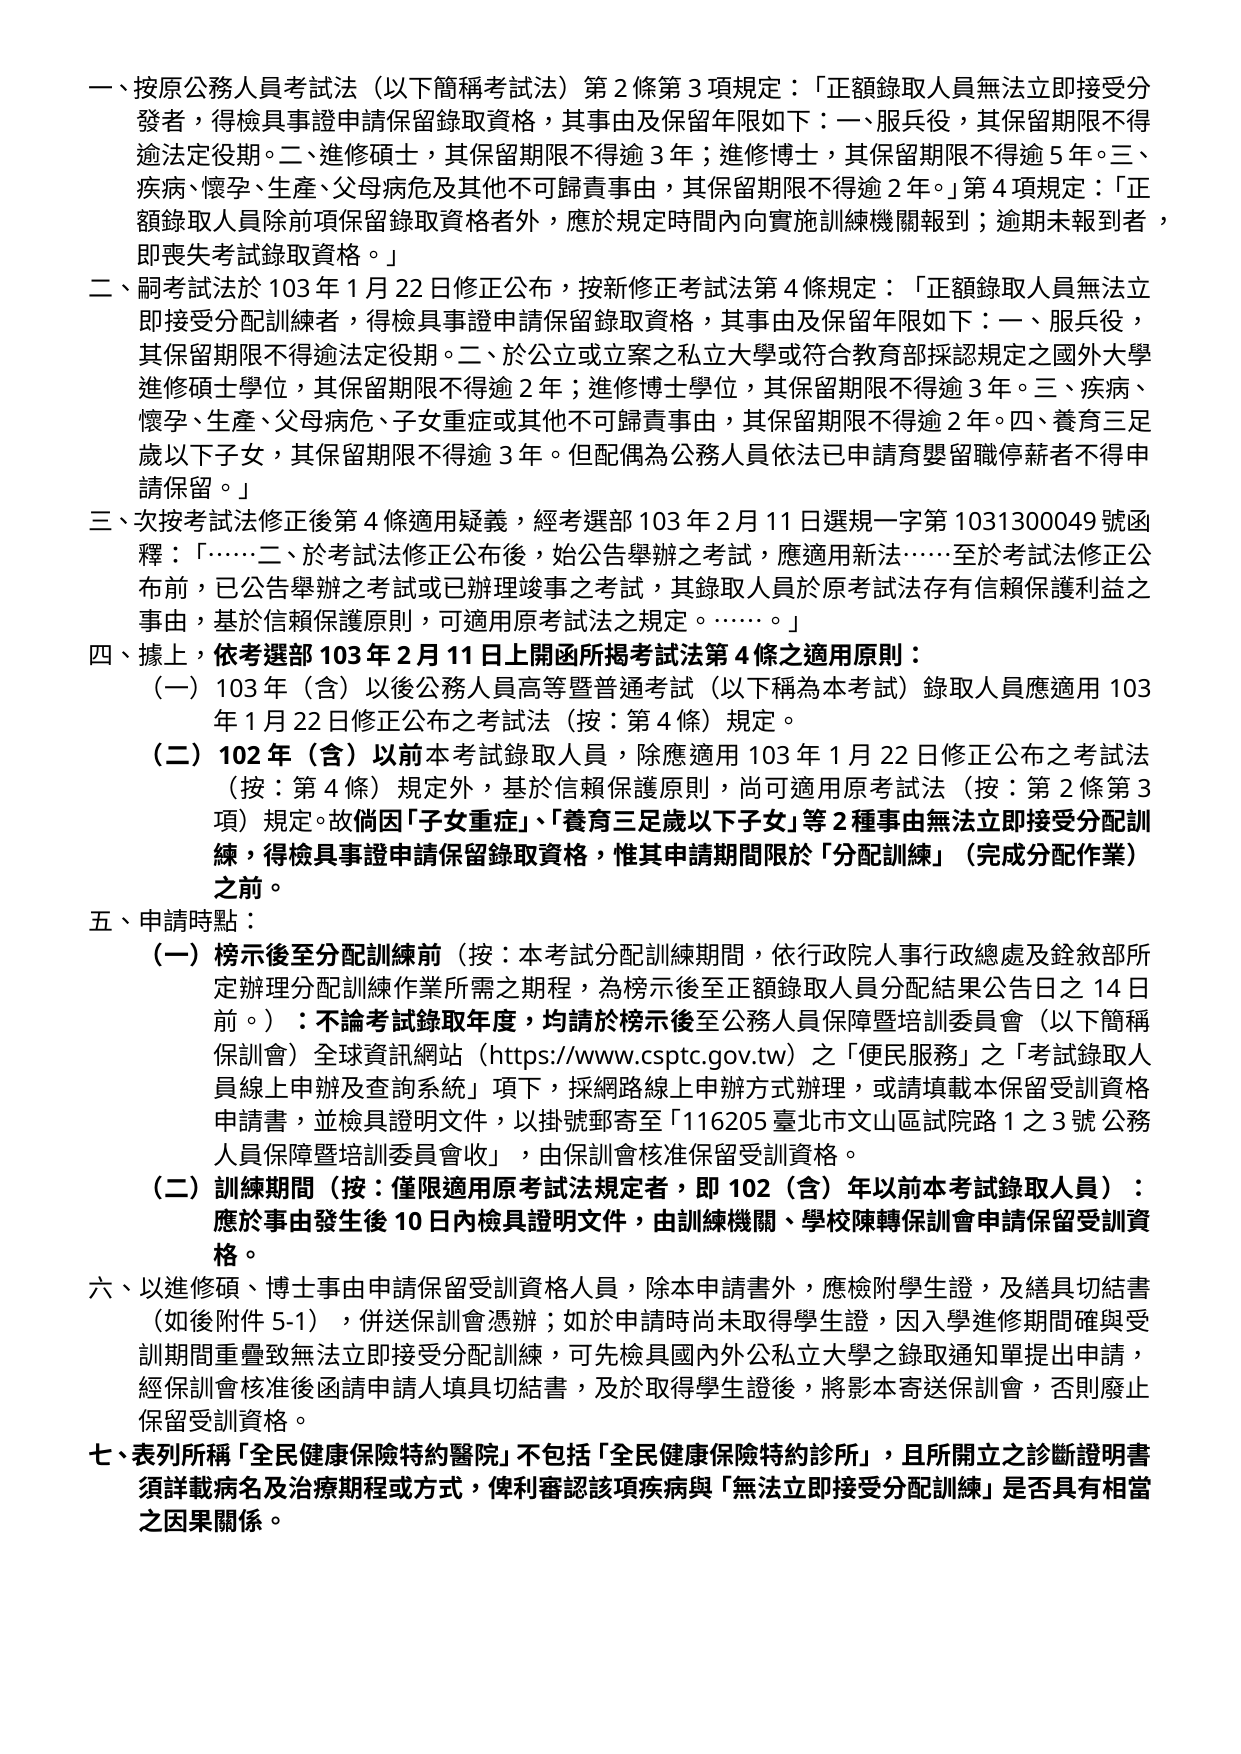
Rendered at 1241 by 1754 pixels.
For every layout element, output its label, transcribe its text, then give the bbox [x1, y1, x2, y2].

text 二、嗣考試法於103年1月22日修正公布，按新修正考試法第4條規定：「正額錄取人員無法立即接受分配訓練者，得檢具事證申請保留錄取資格，其事由及保留年限如下：一、服兵役，其保留期限不得逾法定役期。二、於公立或立案之私立大學或符合教育部採認規定之國外大學進修碩士學位，其保留期限不得逾2年；進修博士學位，其保留期限不得逾3年。三、疾病、懷孕、生產、父母病危、子女重症或其他不可歸責事由，其保留期限不得逾2年。四、養育三足歲以下子女，其保留期限不得逾3年。但配偶為公務人員依法已申請育嬰留職停薪者不得申請保留。」 [89, 271, 1152, 504]
text （一）103年（含）以後公務人員高等暨普通考試（以下稱為本考試）錄取人員應適用103年1月22日修正公布之考試法（按：第4條）規定。 [139, 671, 1152, 737]
text 六、以進修碩、博士事由申請保留受訓資格人員，除本申請書外，應檢附學生證，及繕具切結書（如後附件5-1），併送保訓會憑辦；如於申請時尚未取得學生證，因入學進修期間確與受訓期間重疊致無法立即接受分配訓練，可先檢具國內外公私立大學之錄取通知單提出申請，經保訓會核准後函請申請人填具切結書，及於取得學生證後，將影本寄送保訓會，否則廢止保留受訓資格。 [89, 1271, 1152, 1437]
text （一）榜示後至分配訓練前（按：本考試分配訓練期間，依行政院人事行政總處及銓敘部所定辦理分配訓練作業所需之期程，為榜示後至正額錄取人員分配結果公告日之14日前。）：不論考試錄取年度，均請於榜示後至公務人員保障暨培訓委員會（以下簡稱保訓會）全球資訊網站（https://www.csptc.gov.tw）之「便民服務」之「考試錄取人員線上申辦及查詢系統」項下，採網路線上申辦方式辦理，或請填載本保留受訓資格申請書，並檢具證明文件，以掛號郵寄至「116205臺北市文山區試院路1之3號 公務人員保障暨培訓委員會收」，由保訓會核准保留受訓資格。 [139, 937, 1152, 1171]
text 四、據上，依考選部103年2月11日上開函所揭考試法第4條之適用原則： [89, 637, 1122, 671]
text 一、按原公務人員考試法（以下簡稱考試法）第2條第3項規定：「正額錄取人員無法立即接受分發者，得檢具事證申請保留錄取資格，其事由及保留年限如下：一、服兵役，其保留期限不得逾法定役期。二、進修碩士，其保留期限不得逾3年；進修博士，其保留期限不得逾5年。三、疾病、懷孕、生產、父母病危及其他不可歸責事由，其保留期限不得逾2年。」第4項規定：「正額錄取人員除前項保留錄取資格者外，應於規定時間內向實施訓練機關報到；逾期未報到者，即喪失考試錄取資格。」 [89, 71, 1152, 271]
text （二）102年（含）以前本考試錄取人員，除應適用103年1月22日修正公布之考試法（按：第4條）規定外，基於信賴保護原則，尚可適用原考試法（按：第2條第3項）規定。故倘因「子女重症」、「養育三足歲以下子女」等2種事由無法立即接受分配訓練，得檢具事證申請保留錄取資格，惟其申請期間限於「分配訓練」（完成分配作業）之前。 [139, 737, 1152, 904]
text 七、表列所稱「全民健康保險特約醫院」不包括「全民健康保險特約診所」，且所開立之診斷證明書，須詳載病名及治療期程或方式，俾利審認該項疾病與「無法立即接受分配訓練」是否具有相當之因果關係。 [89, 1437, 1152, 1537]
text 五、申請時點： [89, 904, 1148, 937]
text （二）訓練期間（按：僅限適用原考試法規定者，即102（含）年以前本考試錄取人員）：應於事由發生後10日內檢具證明文件，由訓練機關、學校陳轉保訓會申請保留受訓資格。 [139, 1171, 1152, 1271]
text 三、次按考試法修正後第4條適用疑義，經考選部103年2月11日選規一字第1031300049號函釋：「……二、於考試法修正公布後，始公告舉辦之考試，應適用新法……至於考試法修正公布前，已公告舉辦之考試或已辦理竣事之考試，其錄取人員於原考試法存有信賴保護利益之事由，基於信賴保護原則，可適用原考試法之規定。……。」 [89, 504, 1152, 637]
